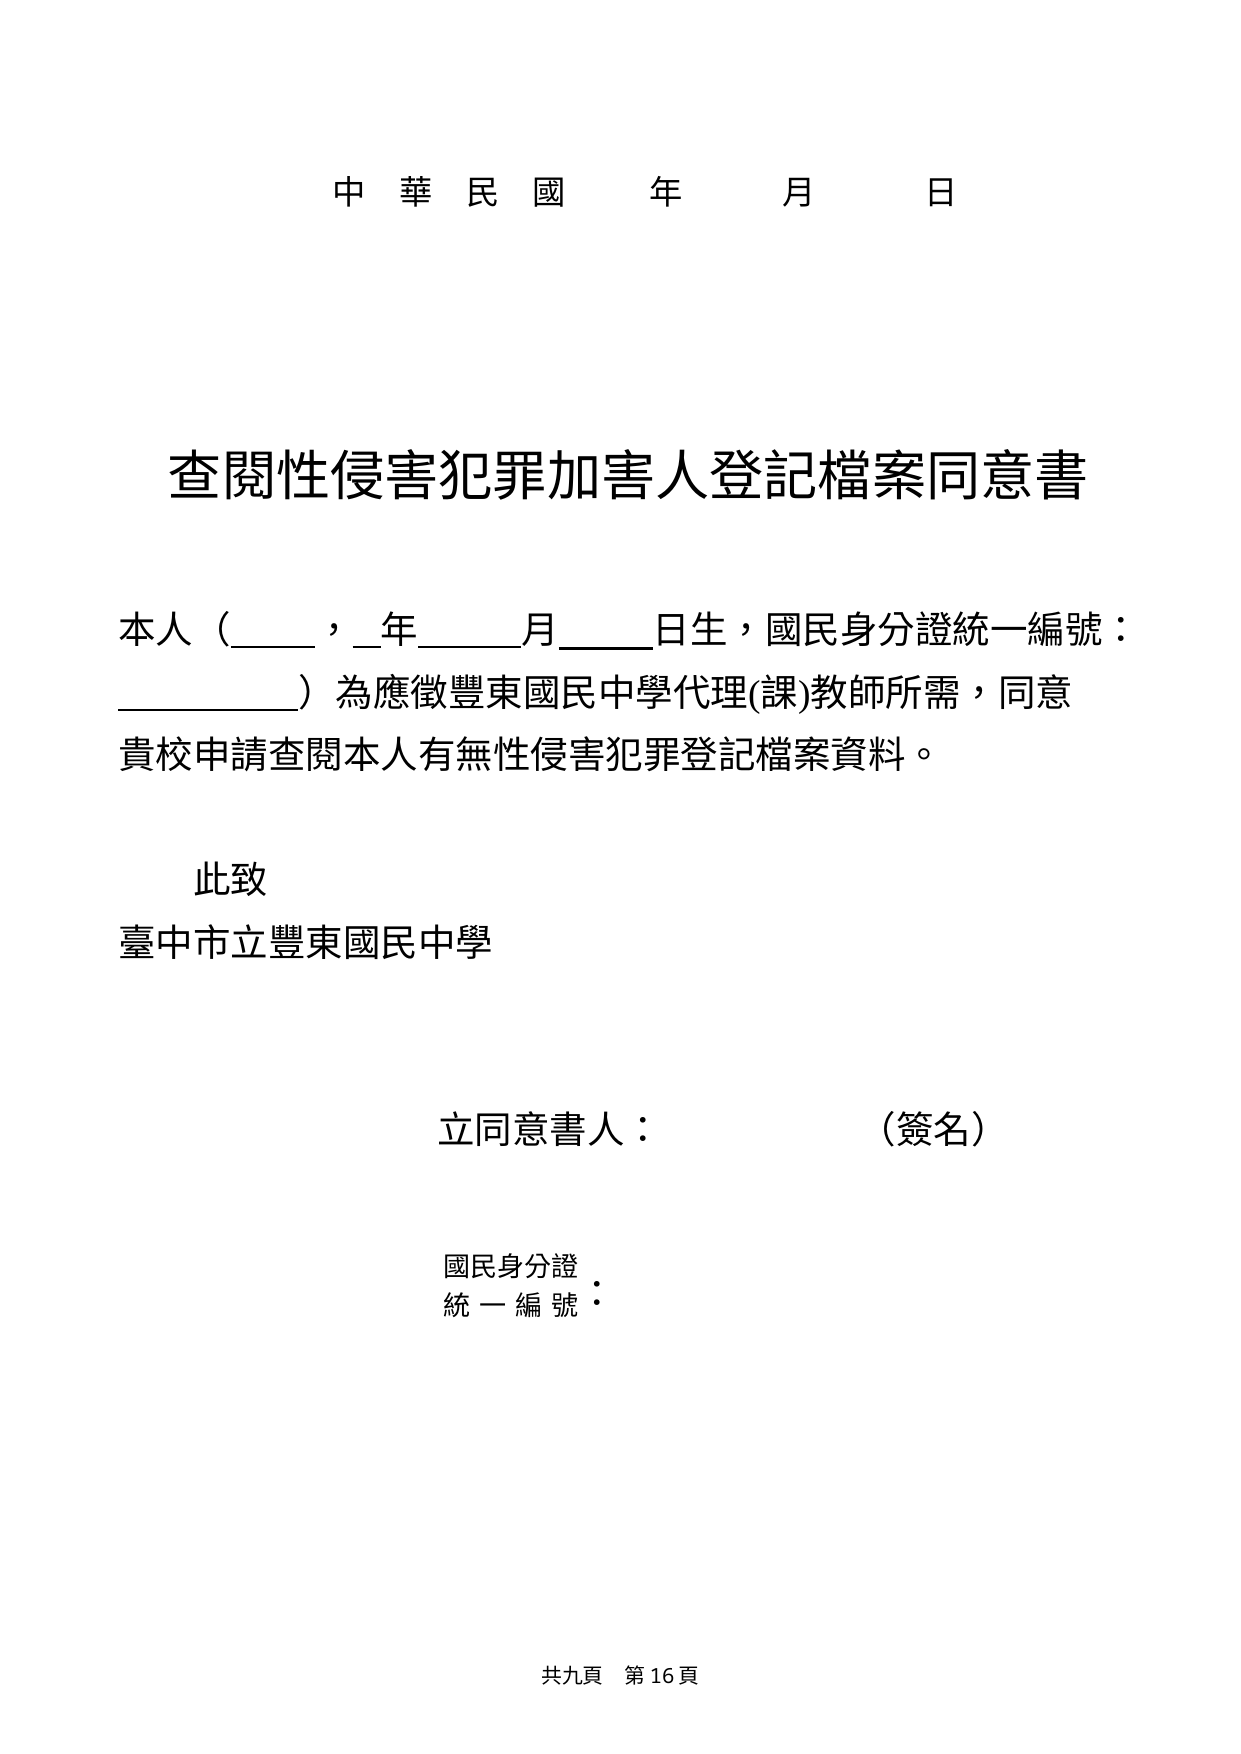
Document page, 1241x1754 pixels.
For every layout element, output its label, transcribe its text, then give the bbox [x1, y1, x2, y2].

text 立同意書人： （簽名） [118, 1086, 1122, 1148]
text 此致 [118, 836, 1122, 898]
text 臺中市立豐東國民中學 [118, 898, 1122, 961]
text 本人（ ， 年 月 日生，國民身分證統一編號： ）為應徵豐東國民中學代理(課)教師所需，同意 貴校申請查閱本人有無性侵害犯罪登記檔案資料。 [118, 586, 1122, 773]
text 國民身分證統一編號： [118, 1211, 1122, 1336]
text 中 華 民 國 年 月 日 [168, 148, 1122, 211]
text 查閱性侵害犯罪加害人登記檔案同意書 [118, 398, 1138, 523]
